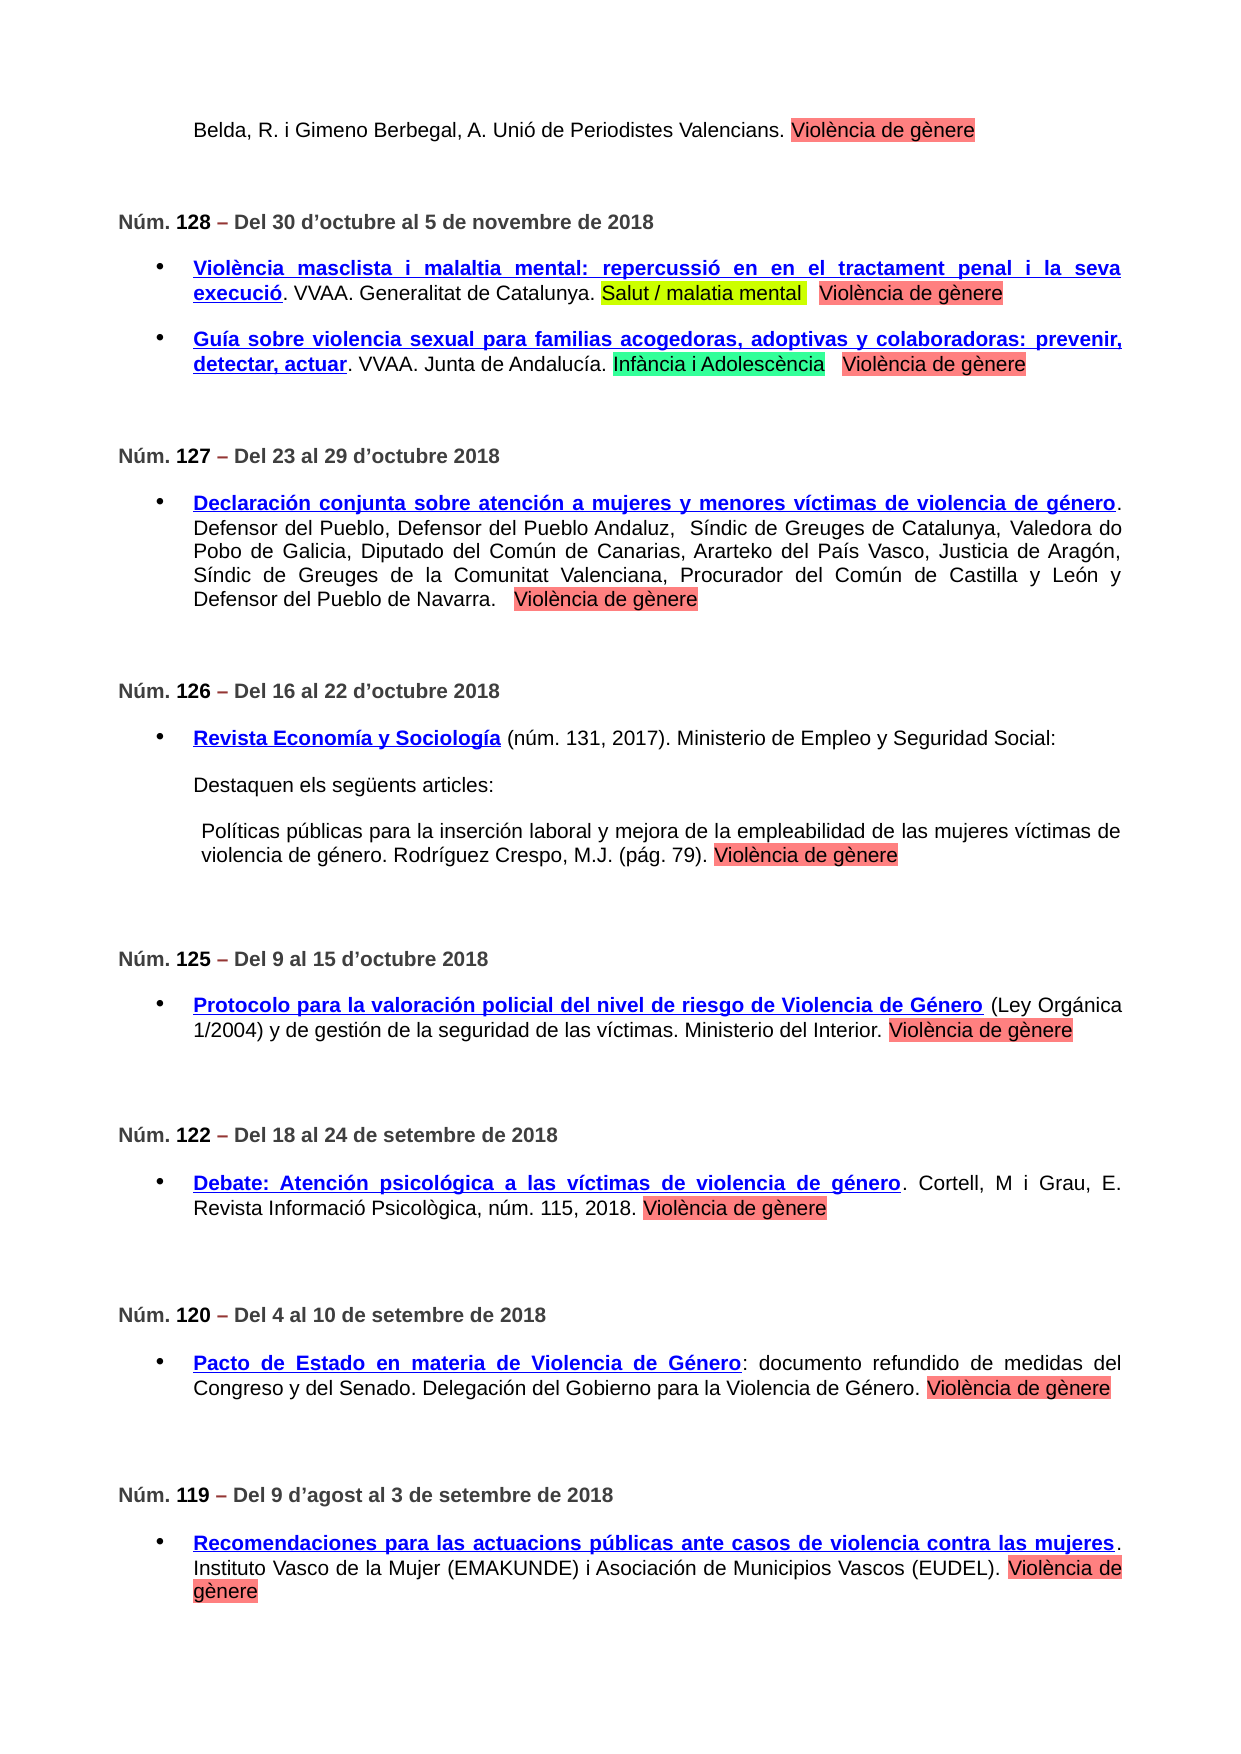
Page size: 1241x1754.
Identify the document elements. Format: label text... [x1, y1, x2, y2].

list Pacto de Estado en materia de Violencia de Género: documento refundido de medidas del Congreso y del Senado. Delegación del Gobierno para la Violencia de Género. Violència de gènere [156, 1351, 1122, 1399]
text Núm. 120 – Del 4 al 10 de setembre de 2018 [118, 1303, 1122, 1327]
text Destaquen els següents articles: [193, 772, 1122, 796]
list Guía sobre violencia sexual para familias acogedoras, adoptivas y colaboradoras: prevenir, detectar, actuar. VVAA. Junta de Andalucía. Infància i Adolescència Violència de gènere [156, 327, 1122, 376]
list Revista Economía y Sociología (núm. 131, 2017). Ministerio de Empleo y Seguridad Social: [156, 725, 1122, 750]
list Declaración conjunta sobre atención a mujeres y menores víctimas de violencia de género. Defensor del Pueblo, Defensor del Pueblo Andaluz, Síndic de Greuges de Catalunya, Valedora do Pobo de Galicia, Diputado del Común de Canarias, Ararteko del País Vasco, Justicia de Aragón, Síndic de Greuges de la Comunitat Valenciana, Procurador del Común de Castilla y León y Defensor del Pueblo de Navarra. Violència de gènere [156, 490, 1122, 611]
text Núm. 122 – Del 18 al 24 de setembre de 2018 [118, 1123, 1122, 1147]
list Debate: Atención psicológica a las víctimas de violencia de género. Cortell, M i Grau, E. Revista Informació Psicològica, núm. 115, 2018. Violència de gènere [156, 1171, 1122, 1220]
list Belda, R. i Gimeno Berbegal, A. Unió de Periodistes Valencians. Violència de gènere [156, 118, 1122, 142]
text Políticas públicas para la inserción laboral y mejora de la empleabilidad de las mujeres víctimas de violencia de género. Rodríguez Crespo, M.J. (pág. 79). Violència de gènere [201, 818, 1122, 866]
text Núm. 128 – Del 30 d’octubre al 5 de novembre de 2018 [118, 210, 1122, 234]
list Protocolo para la valoración policial del nivel de riesgo de Violencia de Género (Ley Orgánica 1/2004) y de gestión de la seguridad de las víctimas. Ministerio del Interior. Violència de gènere [156, 993, 1122, 1042]
list Recomendaciones para las actuacions públicas ante casos de violencia contra las mujeres. Instituto Vasco de la Mujer (EMAKUNDE) i Asociación de Municipios Vascos (EUDEL). Violència de gènere [156, 1530, 1122, 1603]
text Núm. 119 – Del 9 d’agost al 3 de setembre de 2018 [118, 1483, 1122, 1507]
text Núm. 125 – Del 9 al 15 d’octubre 2018 [118, 947, 1122, 971]
text Núm. 127 – Del 23 al 29 d’octubre 2018 [118, 444, 1122, 468]
list Violència masclista i malaltia mental: repercussió en en el tractament penal i la seva execució. VVAA. Generalitat de Catalunya. Salut / malatia mental Violència de gènere [156, 256, 1122, 305]
text Núm. 126 – Del 16 al 22 d’octubre 2018 [118, 679, 1122, 703]
